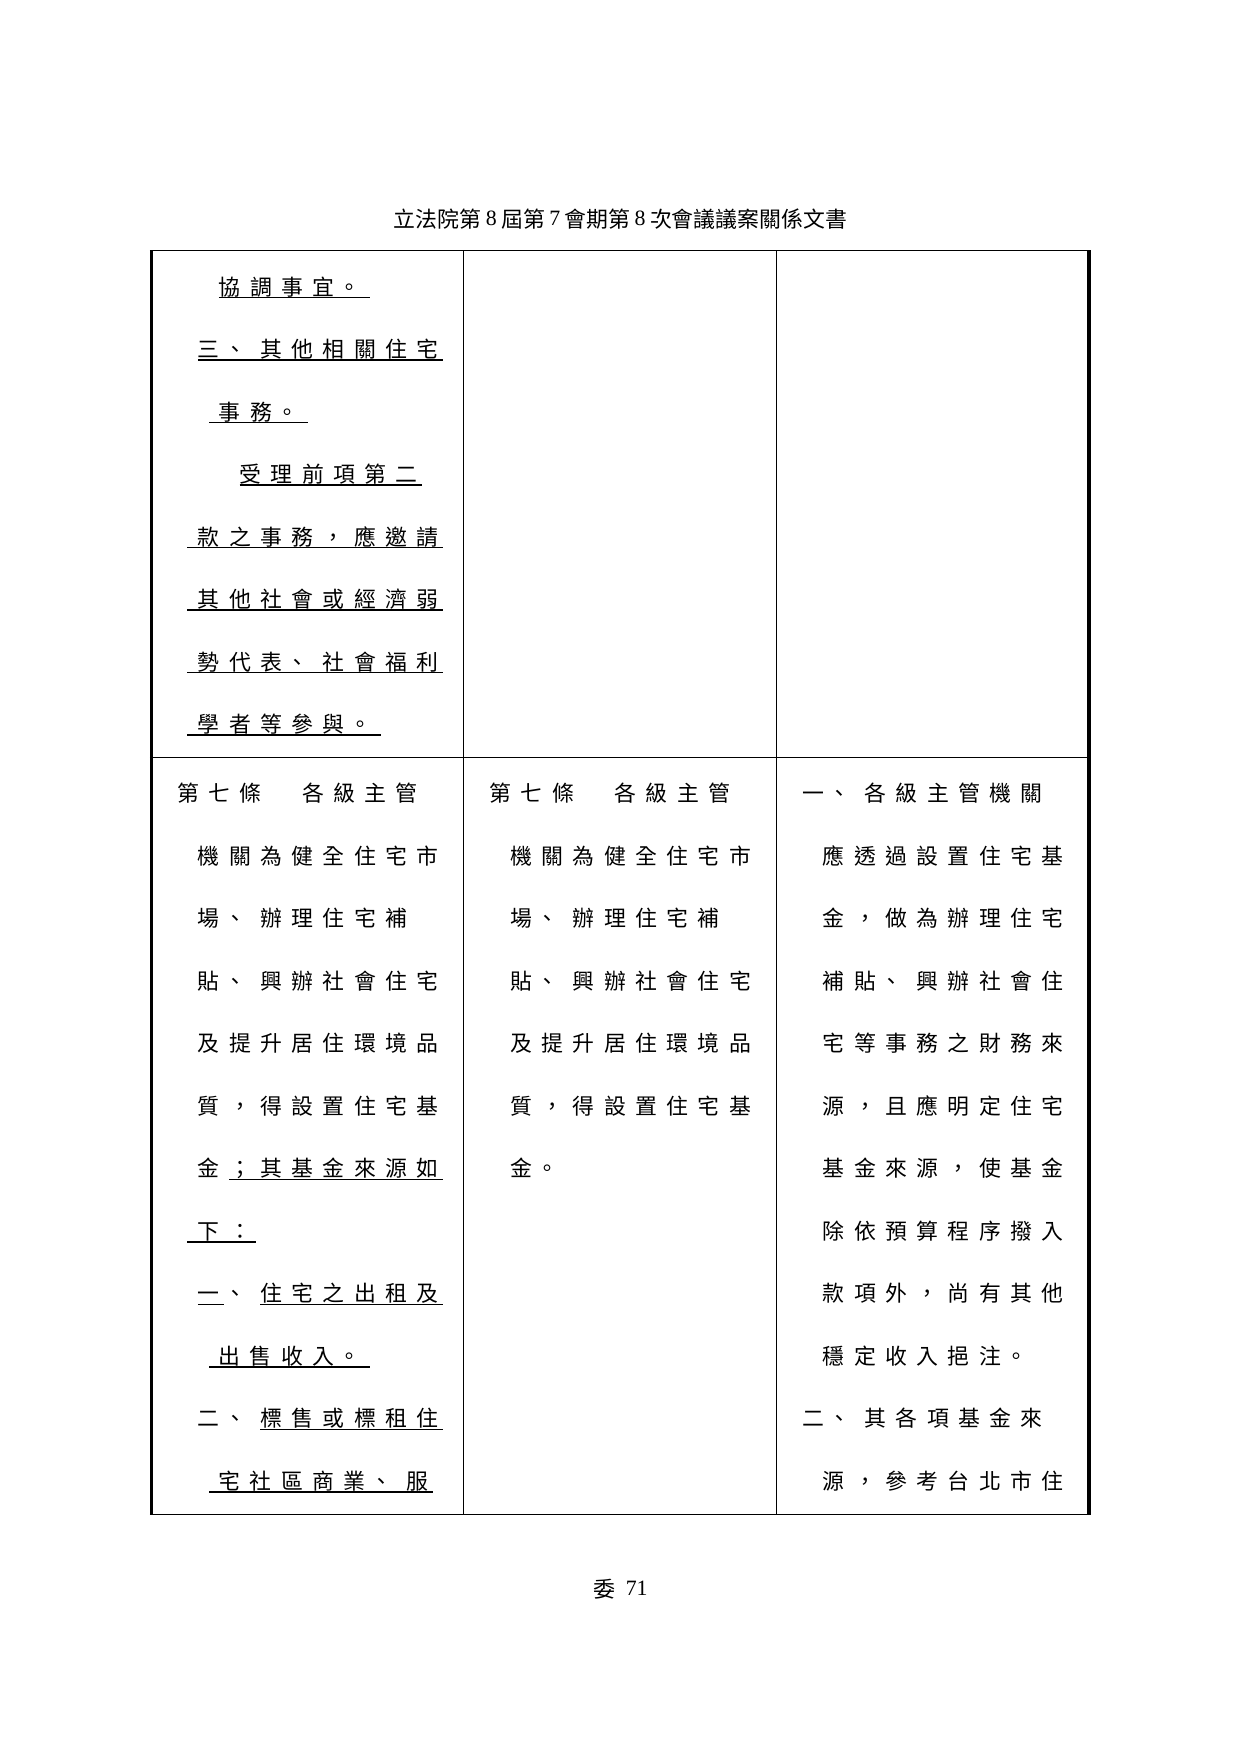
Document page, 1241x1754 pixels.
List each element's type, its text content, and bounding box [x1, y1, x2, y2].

table_cell 第七條 各級主管機關為健全住宅市場、辦理住宅補貼、興辦社會住宅及提升居住環境品質，得設置住宅基金；其基金來源如下： 一、住宅之出租及出售收入。 二、標售或標租住宅社區商業、服 [153, 758, 463, 1514]
table_cell [464, 251, 776, 757]
table_cell 第七條 各級主管機關為健全住宅市場、辦理住宅補貼、興辦社會住宅及提升居住環境品質，得設置住宅基金。 [464, 758, 776, 1514]
table_cell 一、各級主管機關應透過設置住宅基金，做為辦理住宅補貼、興辦社會住宅等事務之財務來源，且應明定住宅基金來源，使基金除依預算程序撥入款項外，尚有其他穩定收入挹注。 二、其各項基金來源，參考台北市住 [777, 758, 1087, 1514]
table_cell [777, 251, 1087, 757]
table_cell 協調事宜。 三、其他相關住宅事務。 受理前項第二款之事務，應邀請其他社會或經濟弱勢代表、社會福利學者等參與。 [153, 251, 463, 757]
